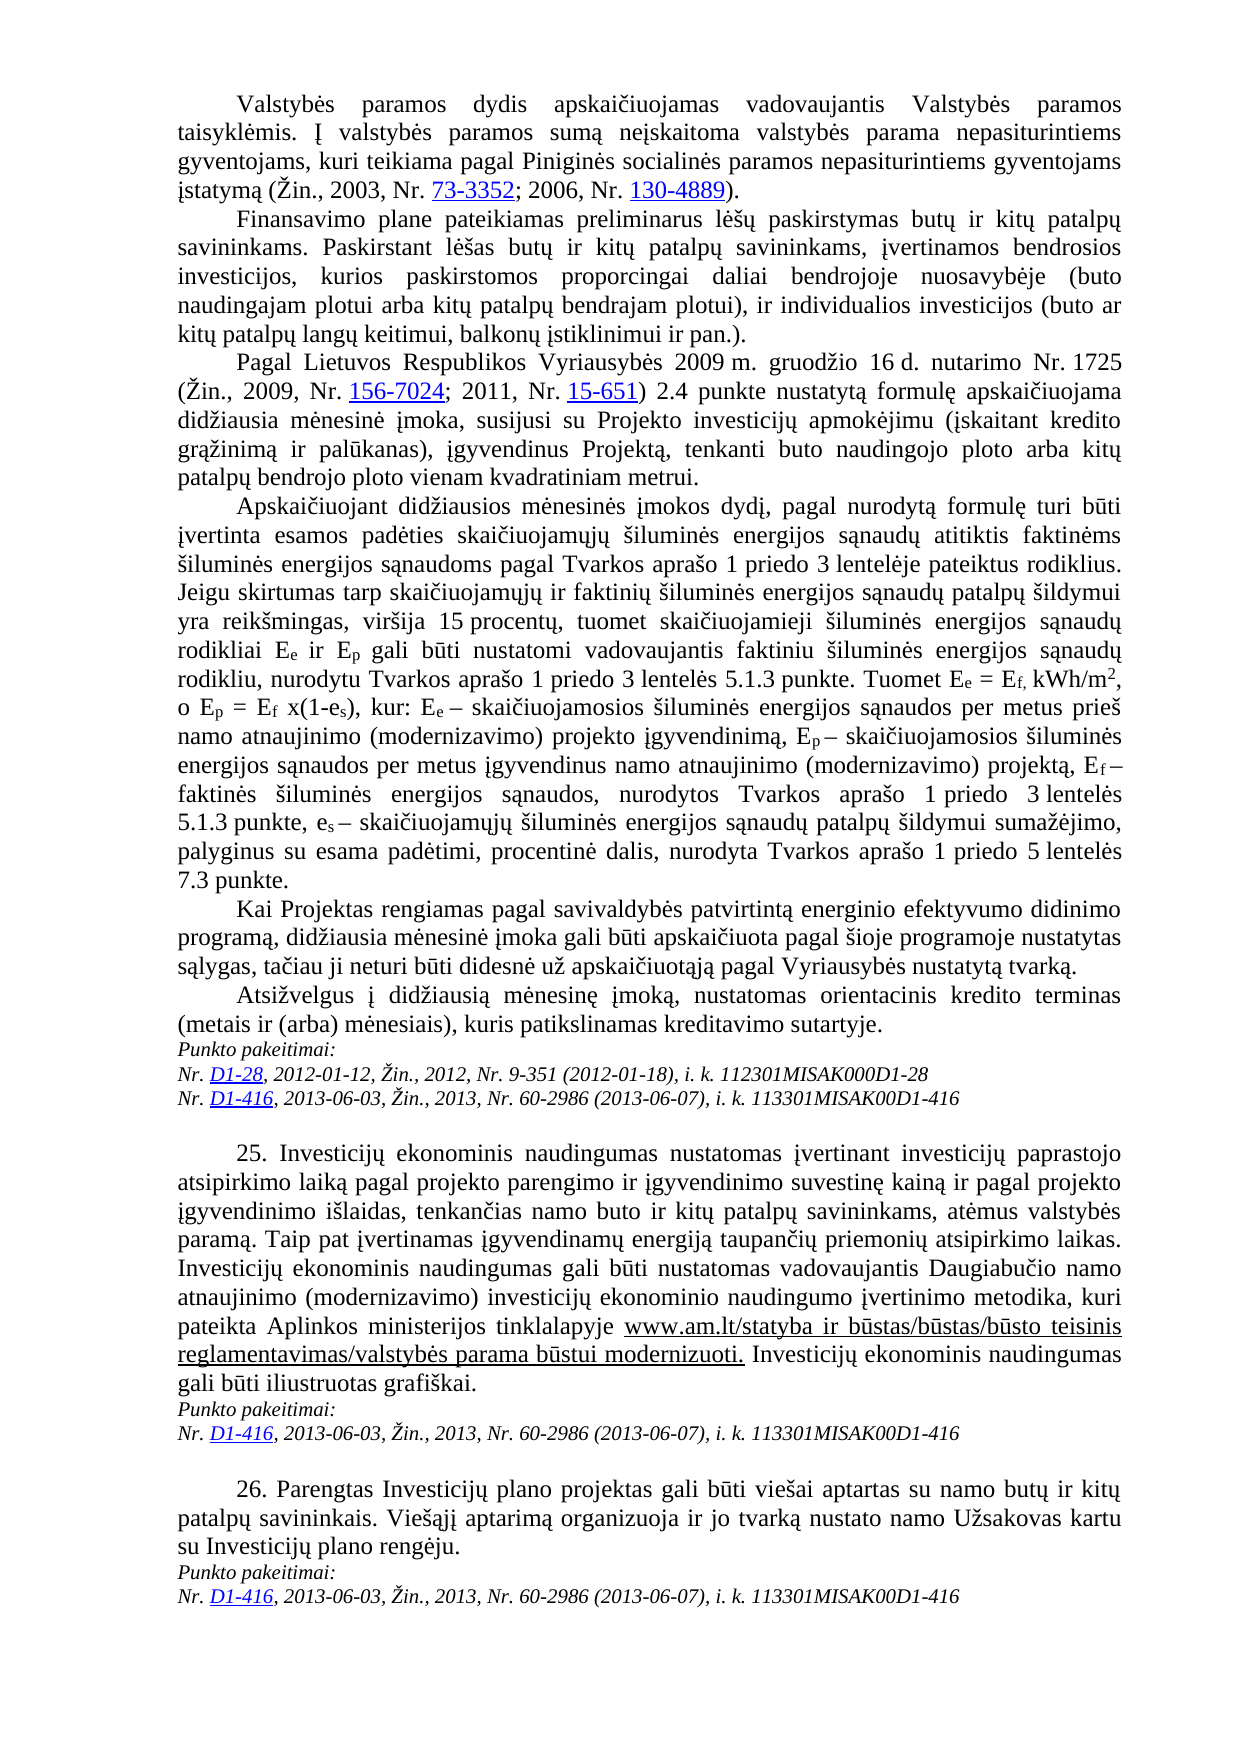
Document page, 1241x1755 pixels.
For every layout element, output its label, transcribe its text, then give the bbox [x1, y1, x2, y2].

text Nr. D1-416, 2013-06-03, Žin., 2013, Nr. 60-2986 (2013-06-07), i. k. 113301MISAK00D1-416 [177, 1584, 1122, 1608]
text Nr. D1-28, 2012-01-12, Žin., 2012, Nr. 9-351 (2012-01-18), i. k. 112301MISAK000D1-28 [177, 1061, 1122, 1086]
text 25. Investicijų ekonominis naudingumas nustatomas įvertinant investicijų paprastojo atsipirkimo laiką pagal projekto parengimo ir įgyvendinimo suvestinę kainą ir pagal projekto įgyvendinimo išlaidas, tenkančias namo buto ir kitų patalpų savininkams, atėmus valstybės paramą. Taip pat įvertinamas įgyvendinamų energiją taupančių priemonių atsipirkimo laikas. Investicijų ekonominis naudingumas gali būti nustatomas vadovaujantis Daugiabučio namo atnaujinimo (modernizavimo) investicijų ekonominio naudingumo įvertinimo metodika, kuri pateikta Aplinkos ministerijos tinklalapyje www.am.lt/statyba ir būstas/būstas/būsto teisinis reglamentavimas/valstybės parama būstui modernizuoti. Investicijų ekonominis naudingumas gali būti iliustruotas grafiškai. [177, 1138, 1122, 1397]
text Kai Projektas rengiamas pagal savivaldybės patvirtintą energinio efektyvumo didinimo programą, didžiausia mėnesinė įmoka gali būti apskaičiuota pagal šioje programoje nustatytas sąlygas, tačiau ji neturi būti didesnė už apskaičiuotąją pagal Vyriausybės nustatytą tvarką. [177, 894, 1122, 980]
text 26. Parengtas Investicijų plano projektas gali būti viešai aptartas su namo butų ir kitų patalpų savininkais. Viešąjį aptarimą organizuoja ir jo tvarką nustato namo Užsakovas kartu su Investicijų plano rengėju. [177, 1474, 1122, 1560]
text Finansavimo plane pateikiamas preliminarus lėšų paskirstymas butų ir kitų patalpų savininkams. Paskirstant lėšas butų ir kitų patalpų savininkams, įvertinamos bendrosios investicijos, kurios paskirstomos proporcingai daliai bendrojoje nuosavybėje (buto naudingajam plotui arba kitų patalpų bendrajam plotui), ir individualios investicijos (buto ar kitų patalpų langų keitimui, balkonų įstiklinimui ir pan.). [177, 204, 1122, 347]
text Punkto pakeitimai: [177, 1037, 1122, 1061]
text Punkto pakeitimai: [177, 1560, 1122, 1584]
text Punkto pakeitimai: [177, 1397, 1122, 1421]
text Nr. D1-416, 2013-06-03, Žin., 2013, Nr. 60-2986 (2013-06-07), i. k. 113301MISAK00D1-416 [177, 1421, 1122, 1445]
text Nr. D1-416, 2013-06-03, Žin., 2013, Nr. 60-2986 (2013-06-07), i. k. 113301MISAK00D1-416 [177, 1086, 1122, 1109]
text Pagal Lietuvos Respublikos Vyriausybės 2009 m. gruodžio 16 d. nutarimo Nr. 1725 (Žin., 2009, Nr. 156-7024; 2011, Nr. 15-651) 2.4 punkte nustatytą formulę apskaičiuojama didžiausia mėnesinė įmoka, susijusi su Projekto investicijų apmokėjimu (įskaitant kredito grąžinimą ir palūkanas), įgyvendinus Projektą, tenkanti buto naudingojo ploto arba kitų patalpų bendrojo ploto vienam kvadratiniam metrui. [177, 347, 1122, 491]
text Valstybės paramos dydis apskaičiuojamas vadovaujantis Valstybės paramos taisyklėmis. Į valstybės paramos sumą neįskaitoma valstybės parama nepasiturintiems gyventojams, kuri teikiama pagal Piniginės socialinės paramos nepasiturintiems gyventojams įstatymą (Žin., 2003, Nr. 73-3352; 2006, Nr. 130-4889). [177, 89, 1122, 204]
text Atsižvelgus į didžiausią mėnesinę įmoką, nustatomas orientacinis kredito terminas (metais ir (arba) mėnesiais), kuris patikslinamas kreditavimo sutartyje. [177, 980, 1122, 1037]
text Apskaičiuojant didžiausios mėnesinės įmokos dydį, pagal nurodytą formulę turi būti įvertinta esamos padėties skaičiuojamųjų šiluminės energijos sąnaudų atitiktis faktinėms šiluminės energijos sąnaudoms pagal Tvarkos aprašo 1 priedo 3 lentelėje pateiktus rodiklius. Jeigu skirtumas tarp skaičiuojamųjų ir faktinių šiluminės energijos sąnaudų patalpų šildymui yra reikšmingas, viršija 15 procentų, tuomet skaičiuojamieji šiluminės energijos sąnaudų rodikliai Ee ir Ep gali būti nustatomi vadovaujantis faktiniu šiluminės energijos sąnaudų rodikliu, nurodytu Tvarkos aprašo 1 priedo 3 lentelės 5.1.3 punkte. Tuomet Ee = Ef, kWh/m2, o Ep = Ef x(1-es), kur: Ee – skaičiuojamosios šiluminės energijos sąnaudos per metus prieš namo atnaujinimo (modernizavimo) projekto įgyvendinimą, Ep – skaičiuojamosios šiluminės energijos sąnaudos per metus įgyvendinus namo atnaujinimo (modernizavimo) projektą, Ef – faktinės šiluminės energijos sąnaudos, nurodytos Tvarkos aprašo 1 priedo 3 lentelės 5.1.3 punkte, es – skaičiuojamųjų šiluminės energijos sąnaudų patalpų šildymui sumažėjimo, palyginus su esama padėtimi, procentinė dalis, nurodyta Tvarkos aprašo 1 priedo 5 lentelės 7.3 punkte. [177, 491, 1122, 894]
